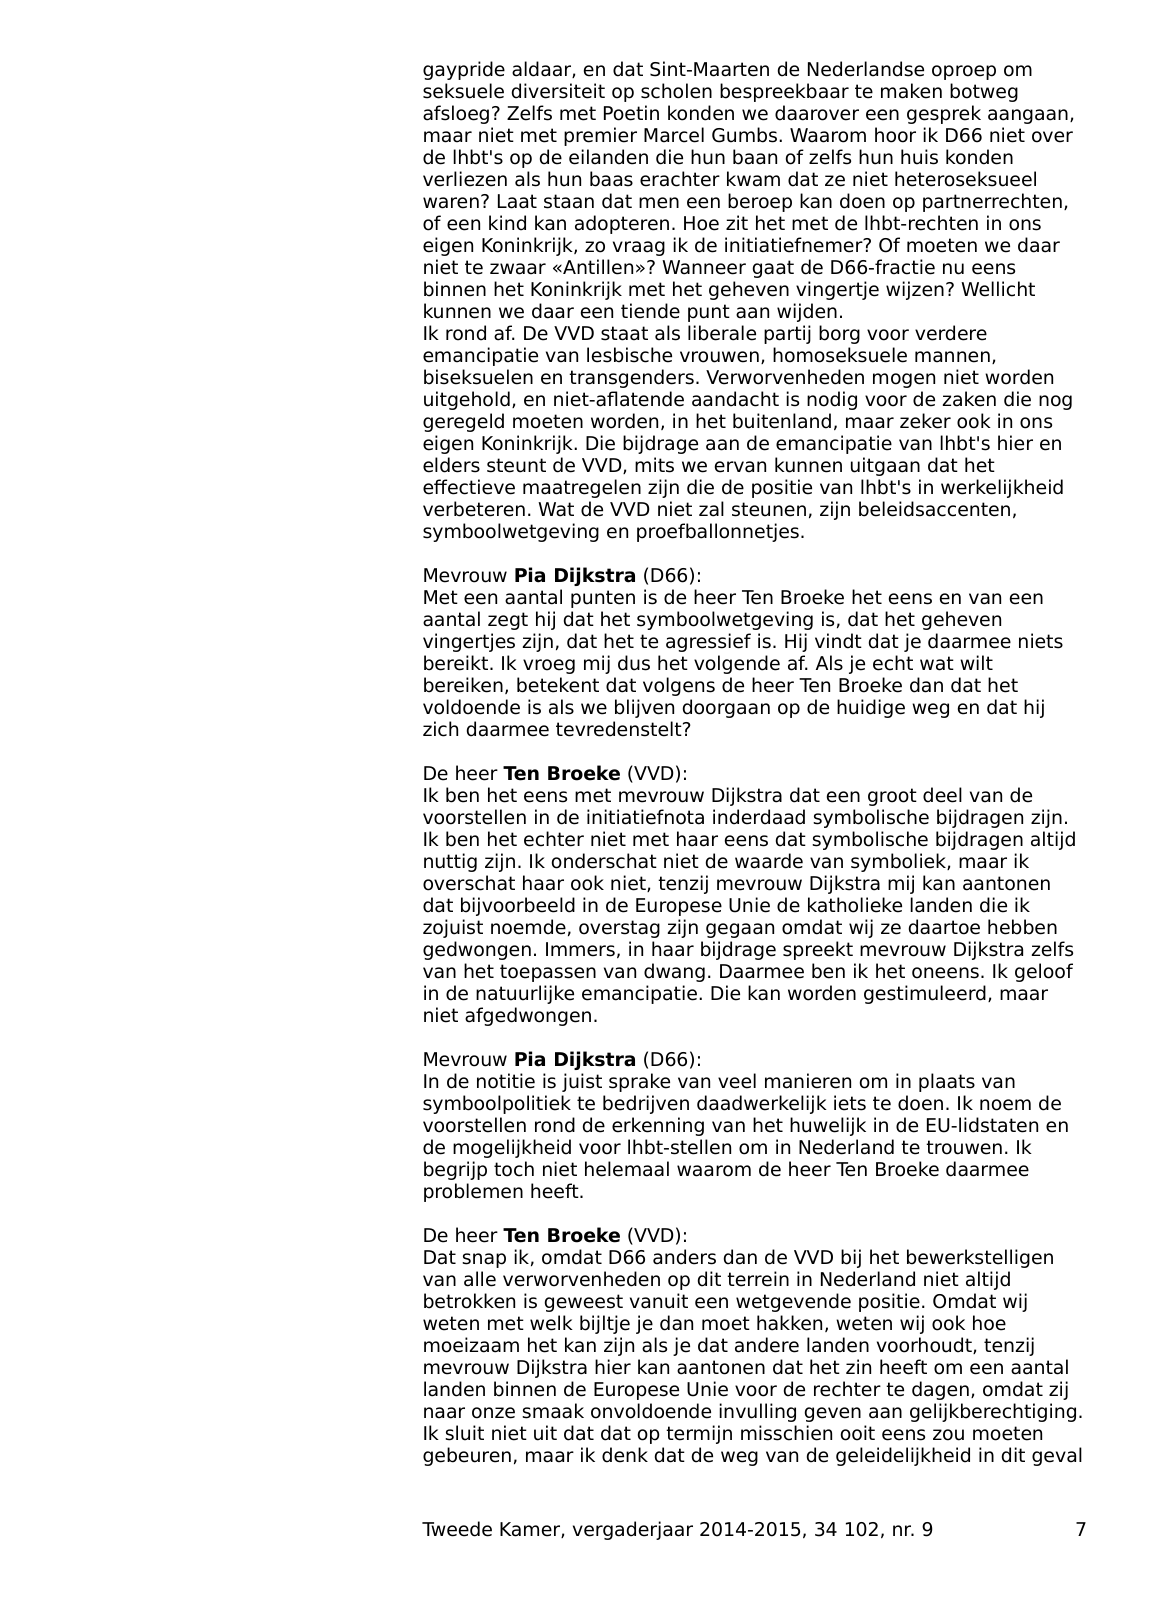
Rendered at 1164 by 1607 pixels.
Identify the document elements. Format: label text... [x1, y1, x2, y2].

text Ik rond af. De VVD staat als liberale partij borg voor verdere emancipatie van lesbische vrouwen, homoseksuele mannen, biseksuelen en transgenders. Verworvenheden mogen niet worden uitgehold, en niet-aflatende aandacht is nodig voor de zaken die nog geregeld moeten worden, in het buitenland, maar zeker ook in ons eigen Koninkrijk. Die bijdrage aan de emancipatie van lhbt's hier en elders steunt de VVD, mits we ervan kunnen uitgaan dat het effectieve maatregelen zijn die de positie van lhbt's in werkelijkheid verbeteren. Wat de VVD niet zal steunen, zijn beleidsaccenten, symboolwetgeving en proefballonnetjes. [422, 323, 1087, 543]
text gaypride aldaar, en dat Sint-Maarten de Nederlandse oproep om seksuele diversiteit op scholen bespreekbaar te maken botweg afsloeg? Zelfs met Poetin konden we daarover een gesprek aangaan, maar niet met premier Marcel Gumbs. Waarom hoor ik D66 niet over de lhbt's op de eilanden die hun baan of zelfs hun huis konden verliezen als hun baas erachter kwam dat ze niet heteroseksueel waren? Laat staan dat men een beroep kan doen op partnerrechten, of een kind kan adopteren. Hoe zit het met de lhbt-rechten in ons eigen Koninkrijk, zo vraag ik de initiatiefnemer? Of moeten we daar niet te zwaar «Antillen»? Wanneer gaat de D66-fractie nu eens binnen het Koninkrijk met het geheven vingertje wijzen? Wellicht kunnen we daar een tiende punt aan wijden. [422, 59, 1087, 323]
text Mevrouw Pia Dijkstra (D66): [422, 565, 1087, 587]
text Dat snap ik, omdat D66 anders dan de VVD bij het bewerkstelligen van alle verworvenheden op dit terrein in Nederland niet altijd betrokken is geweest vanuit een wetgevende positie. Omdat wij weten met welk bijltje je dan moet hakken, weten wij ook hoe moeizaam het kan zijn als je dat andere landen voorhoudt, tenzij mevrouw Dijkstra hier kan aantonen dat het zin heeft om een aantal landen binnen de Europese Unie voor de rechter te dagen, omdat zij naar onze smaak onvoldoende invulling geven aan gelijkberechtiging. Ik sluit niet uit dat dat op termijn misschien ooit eens zou moeten gebeuren, maar ik denk dat de weg van de geleidelijkheid in dit geval [422, 1247, 1087, 1467]
text Met een aantal punten is de heer Ten Broeke het eens en van een aantal zegt hij dat het symboolwetgeving is, dat het geheven vingertjes zijn, dat het te agressief is. Hij vindt dat je daarmee niets bereikt. Ik vroeg mij dus het volgende af. Als je echt wat wilt bereiken, betekent dat volgens de heer Ten Broeke dan dat het voldoende is als we blijven doorgaan op de huidige weg en dat hij zich daarmee tevredenstelt? [422, 587, 1087, 741]
text De heer Ten Broeke (VVD): [422, 1225, 1087, 1247]
text In de notitie is juist sprake van veel manieren om in plaats van symboolpolitiek te bedrijven daadwerkelijk iets te doen. Ik noem de voorstellen rond de erkenning van het huwelijk in de EU-lidstaten en de mogelijkheid voor lhbt-stellen om in Nederland te trouwen. Ik begrijp toch niet helemaal waarom de heer Ten Broeke daarmee problemen heeft. [422, 1071, 1087, 1203]
text Mevrouw Pia Dijkstra (D66): [422, 1049, 1087, 1071]
text Ik ben het eens met mevrouw Dijkstra dat een groot deel van de voorstellen in de initiatiefnota inderdaad symbolische bijdragen zijn. Ik ben het echter niet met haar eens dat symbolische bijdragen altijd nuttig zijn. Ik onderschat niet de waarde van symboliek, maar ik overschat haar ook niet, tenzij mevrouw Dijkstra mij kan aantonen dat bijvoorbeeld in de Europese Unie de katholieke landen die ik zojuist noemde, overstag zijn gegaan omdat wij ze daartoe hebben gedwongen. Immers, in haar bijdrage spreekt mevrouw Dijkstra zelfs van het toepassen van dwang. Daarmee ben ik het oneens. Ik geloof in de natuurlijke emancipatie. Die kan worden gestimuleerd, maar niet afgedwongen. [422, 785, 1087, 1027]
text De heer Ten Broeke (VVD): [422, 763, 1087, 785]
